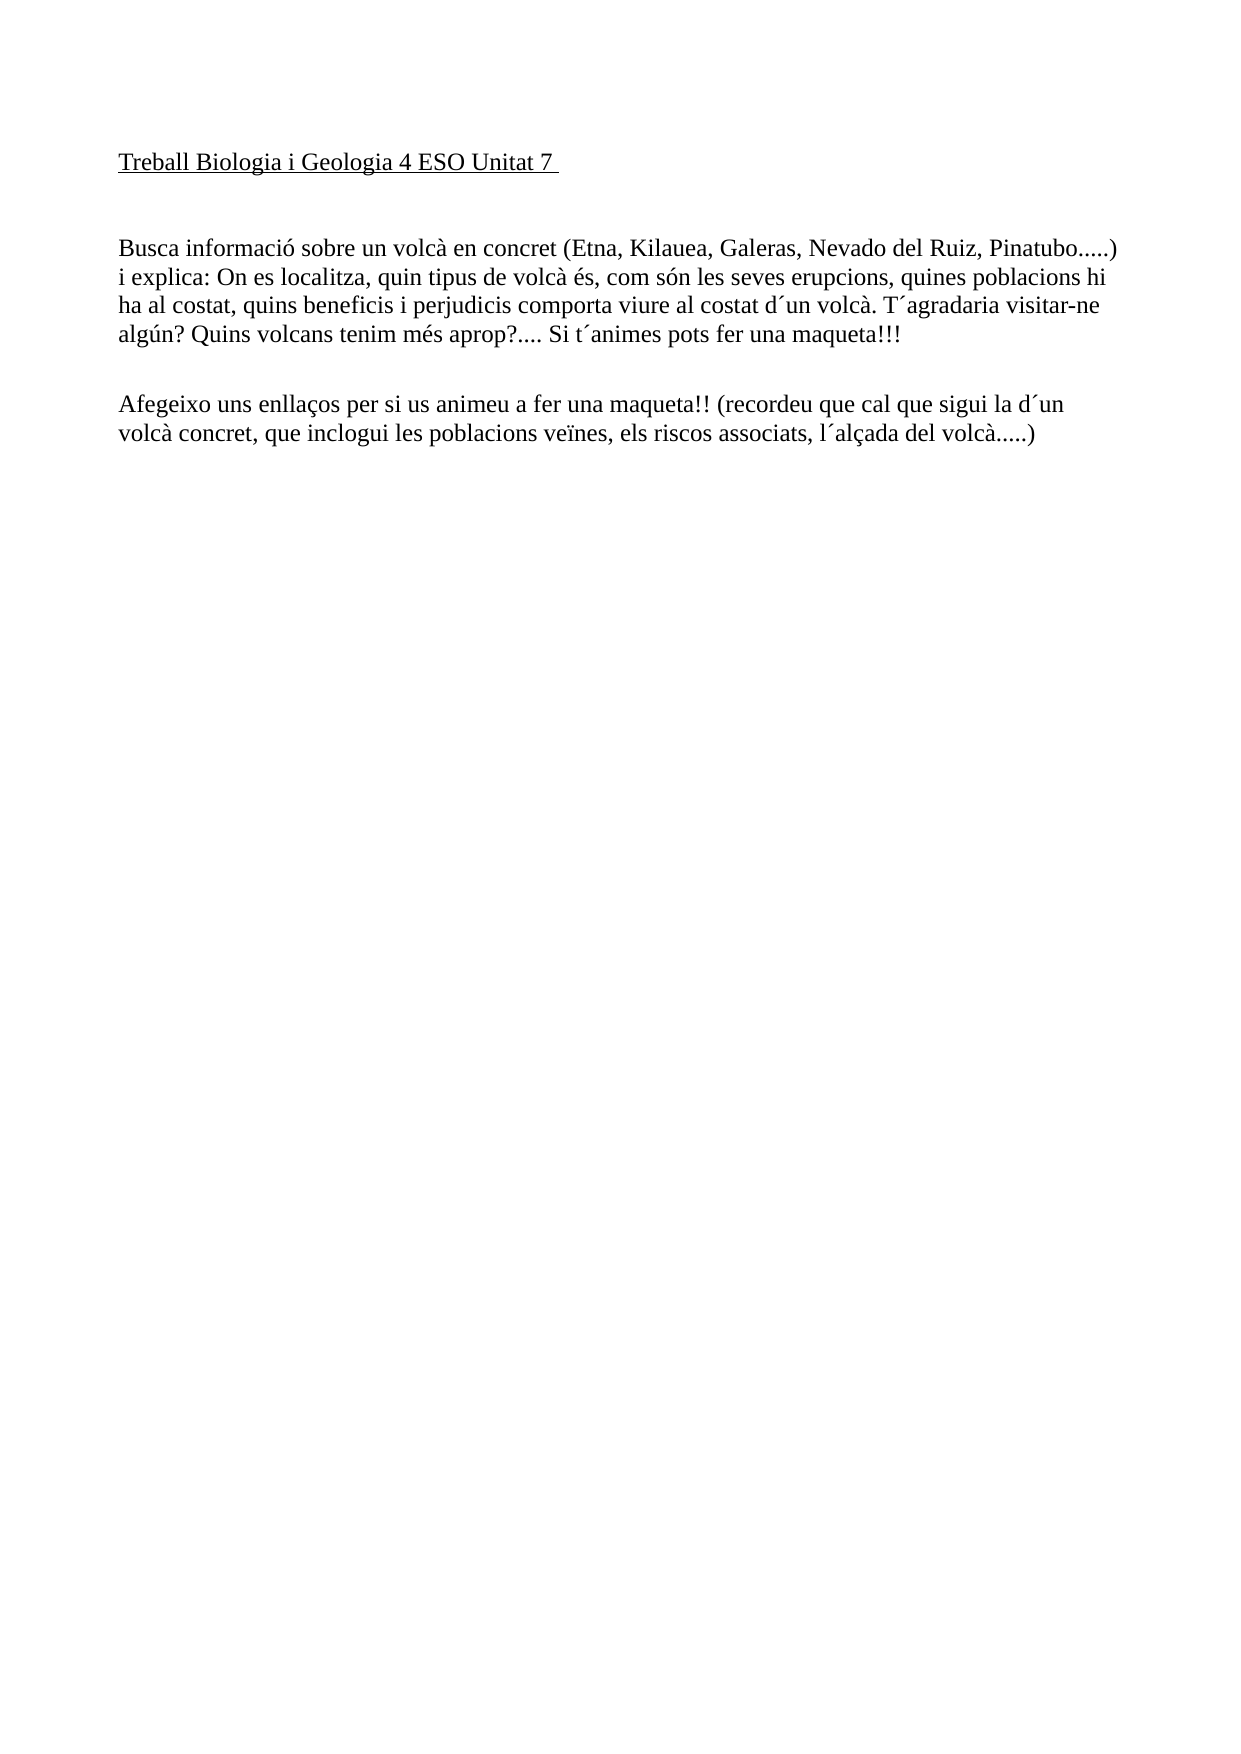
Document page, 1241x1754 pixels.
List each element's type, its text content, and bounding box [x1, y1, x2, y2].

text Treball Biologia i Geologia 4 ESO Unitat 7 [118, 147, 1122, 176]
text Busca informació sobre un volcà en concret (Etna, Kilauea, Galeras, Nevado del Ruiz, Pinatubo.....) i explica: On es localitza, quin tipus de volcà és, com són les seves erupcions, quines poblacions hi ha al costat, quins beneficis i perjudicis comporta viure al costat d´un volcà. T´agradaria visitar-ne algún? Quins volcans tenim més aprop?.... Si t´animes pots fer una maqueta!!! [118, 233, 1122, 348]
text Afegeixo uns enllaços per si us animeu a fer una maqueta!! (recordeu que cal que sigui la d´un volcà concret, que inclogui les poblacions veïnes, els riscos associats, l´alçada del volcà.....) [118, 361, 1122, 447]
